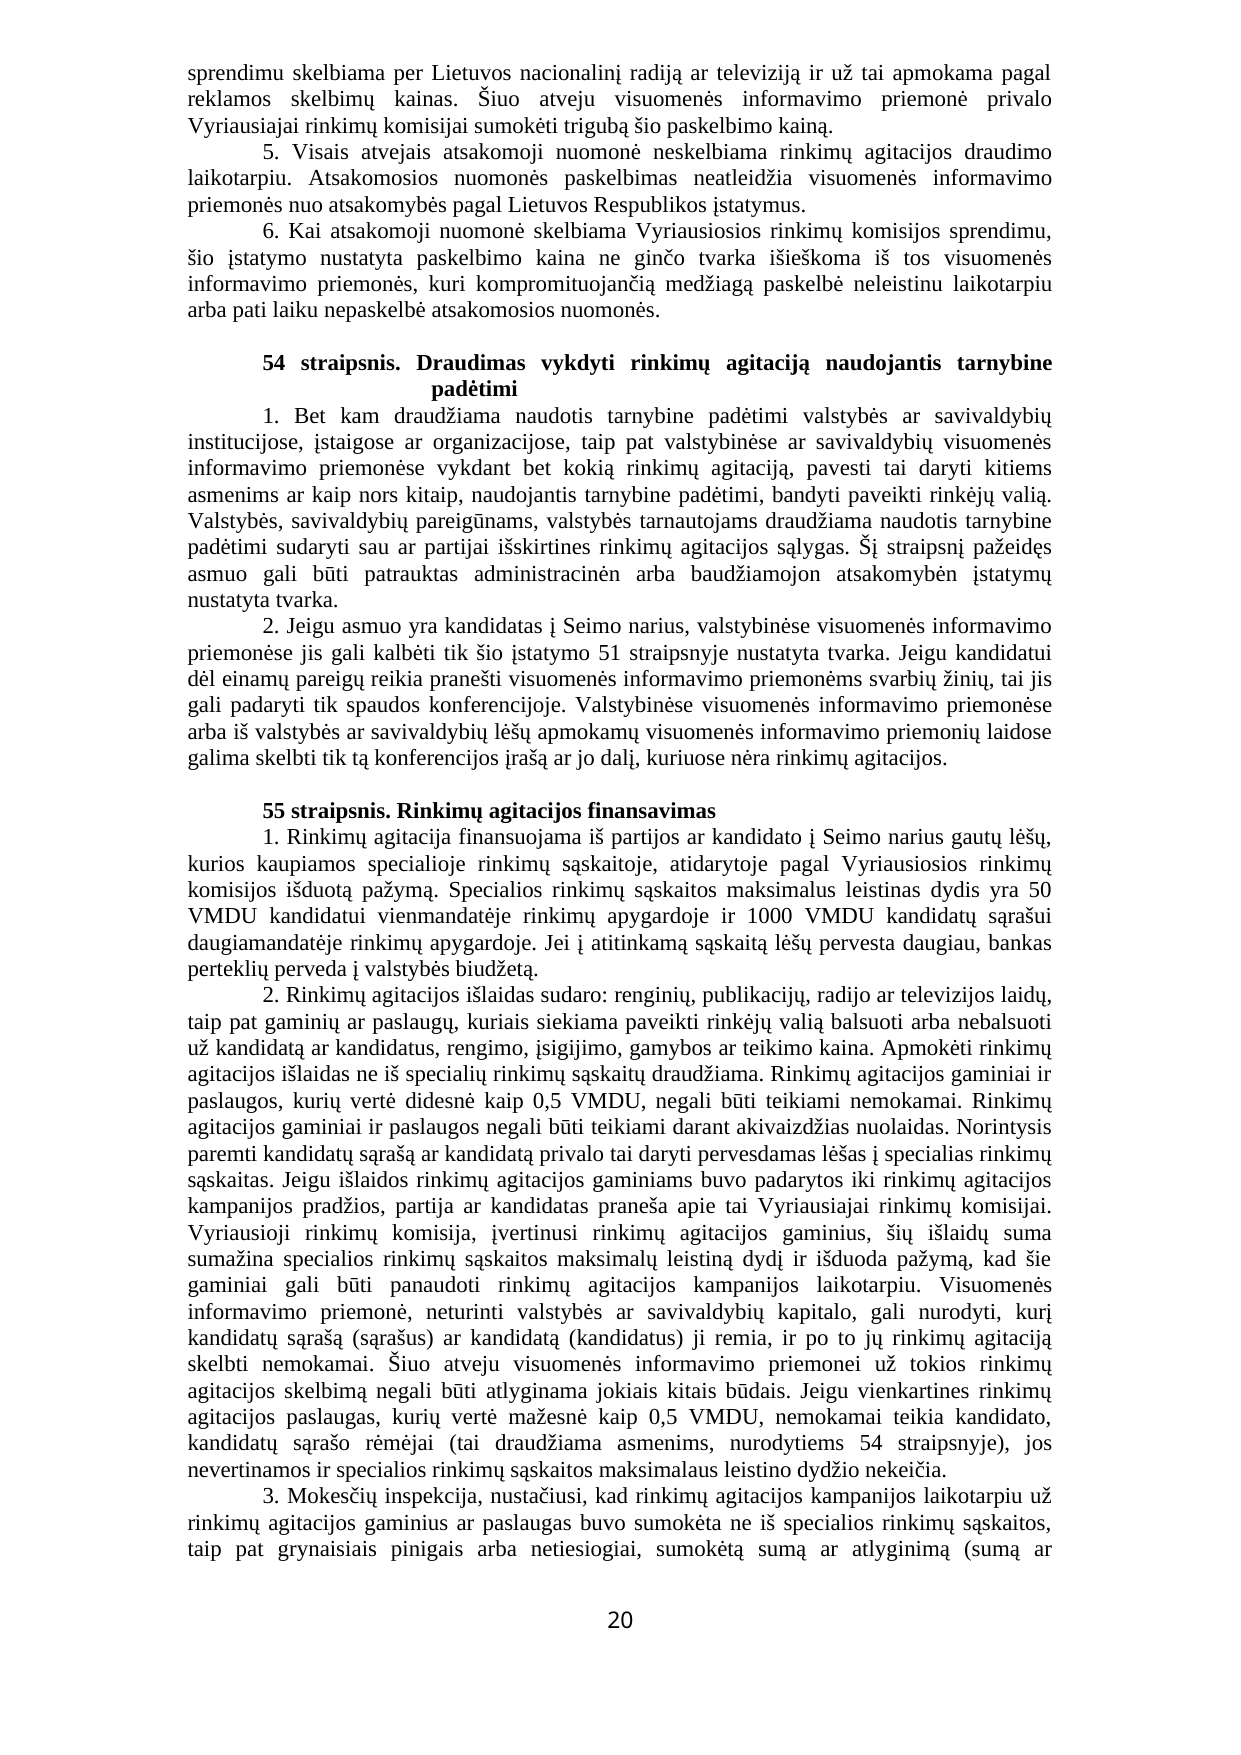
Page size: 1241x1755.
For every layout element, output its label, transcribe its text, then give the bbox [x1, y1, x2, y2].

text 6. Kai atsakomoji nuomonė skelbiama Vyriausiosios rinkimų komisijos sprendimu, šio įstatymo nustatyta paskelbimo kaina ne ginčo tvarka išieškoma iš tos visuomenės informavimo priemonės, kuri kompromituojančią medžiagą paskelbė neleistinu laikotarpiu arba pati laiku nepaskelbė atsakomosios nuomonės. [187, 217, 1053, 323]
text 5. Visais atvejais atsakomoji nuomonė neskelbiama rinkimų agitacijos draudimo laikotarpiu. Atsakomosios nuomonės paskelbimas neatleidžia visuomenės informavimo priemonės nuo atsakomybės pagal Lietuvos Respublikos įstatymus. [187, 138, 1053, 217]
subtitle 54 straipsnis. Draudimas vykdyti rinkimų agitaciją naudojantis tarnybine padėtimi [262, 349, 1053, 402]
text 2. Jeigu asmuo yra kandidatas į Seimo narius, valstybinėse visuomenės informavimo priemonėse jis gali kalbėti tik šio įstatymo 51 straipsnyje nustatyta tvarka. Jeigu kandidatui dėl einamų pareigų reikia pranešti visuomenės informavimo priemonėms svarbių žinių, tai jis gali padaryti tik spaudos konferencijoje. Valstybinėse visuomenės informavimo priemonėse arba iš valstybės ar savivaldybių lėšų apmokamų visuomenės informavimo priemonių laidose galima skelbti tik tą konferencijos įrašą ar jo dalį, kuriuose nėra rinkimų agitacijos. [187, 612, 1053, 771]
text 1. Rinkimų agitacija finansuojama iš partijos ar kandidato į Seimo narius gautų lėšų, kurios kaupiamos specialioje rinkimų sąskaitoje, atidarytoje pagal Vyriausiosios rinkimų komisijos išduotą pažymą. Specialios rinkimų sąskaitos maksimalus leistinas dydis yra 50 VMDU kandidatui vienmandatėje rinkimų apygardoje ir 1000 VMDU kandidatų sąrašui daugiamandatėje rinkimų apygardoje. Jei į atitinkamą sąskaitą lėšų pervesta daugiau, bankas perteklių perveda į valstybės biudžetą. [187, 823, 1053, 981]
text 2. Rinkimų agitacijos išlaidas sudaro: renginių, publikacijų, radijo ar televizijos laidų, taip pat gaminių ar paslaugų, kuriais siekiama paveikti rinkėjų valią balsuoti arba nebalsuoti už kandidatą ar kandidatus, rengimo, įsigijimo, gamybos ar teikimo kaina. Apmokėti rinkimų agitacijos išlaidas ne iš specialių rinkimų sąskaitų draudžiama. Rinkimų agitacijos gaminiai ir paslaugos, kurių vertė didesnė kaip 0,5 VMDU, negali būti teikiami nemokamai. Rinkimų agitacijos gaminiai ir paslaugos negali būti teikiami darant akivaizdžias nuolaidas. Norintysis paremti kandidatų sąrašą ar kandidatą privalo tai daryti pervesdamas lėšas į specialias rinkimų sąskaitas. Jeigu išlaidos rinkimų agitacijos gaminiams buvo padarytos iki rinkimų agitacijos kampanijos pradžios, partija ar kandidatas praneša apie tai Vyriausiajai rinkimų komisijai. Vyriausioji rinkimų komisija, įvertinusi rinkimų agitacijos gaminius, šių išlaidų suma sumažina specialios rinkimų sąskaitos maksimalų leistiną dydį ir išduoda pažymą, kad šie gaminiai gali būti panaudoti rinkimų agitacijos kampanijos laikotarpiu. Visuomenės informavimo priemonė, neturinti valstybės ar savivaldybių kapitalo, gali nurodyti, kurį kandidatų sąrašą (sąrašus) ar kandidatą (kandidatus) ji remia, ir po to jų rinkimų agitaciją skelbti nemokamai. Šiuo atveju visuomenės informavimo priemonei už tokios rinkimų agitacijos skelbimą negali būti atlyginama jokiais kitais būdais. Jeigu vienkartines rinkimų agitacijos paslaugas, kurių vertė mažesnė kaip 0,5 VMDU, nemokamai teikia kandidato, kandidatų sąrašo rėmėjai (tai draudžiama asmenims, nurodytiems 54 straipsnyje), jos nevertinamos ir specialios rinkimų sąskaitos maksimalaus leistino dydžio nekeičia. [187, 981, 1053, 1482]
text sprendimu skelbiama per Lietuvos nacionalinį radiją ar televiziją ir už tai apmokama pagal reklamos skelbimų kainas. Šiuo atveju visuomenės informavimo priemonė privalo Vyriausiajai rinkimų komisijai sumokėti trigubą šio paskelbimo kainą. [187, 59, 1053, 138]
text 1. Bet kam draudžiama naudotis tarnybine padėtimi valstybės ar savivaldybių institucijose, įstaigose ar organizacijose, taip pat valstybinėse ar savivaldybių visuomenės informavimo priemonėse vykdant bet kokią rinkimų agitaciją, pavesti tai daryti kitiems asmenims ar kaip nors kitaip, naudojantis tarnybine padėtimi, bandyti paveikti rinkėjų valią. Valstybės, savivaldybių pareigūnams, valstybės tarnautojams draudžiama naudotis tarnybine padėtimi sudaryti sau ar partijai išskirtines rinkimų agitacijos sąlygas. Šį straipsnį pažeidęs asmuo gali būti patrauktas administracinėn arba baudžiamojon atsakomybėn įstatymų nustatyta tvarka. [187, 402, 1053, 612]
text 3. Mokesčių inspekcija, nustačiusi, kad rinkimų agitacijos kampanijos laikotarpiu už rinkimų agitacijos gaminius ar paslaugas buvo sumokėta ne iš specialios rinkimų sąskaitos, taip pat grynaisiais pinigais arba netiesiogiai, sumokėtą sumą ar atlyginimą (sumą ar [187, 1482, 1053, 1561]
subtitle 55 straipsnis. Rinkimų agitacijos finansavimas [187, 797, 1053, 823]
